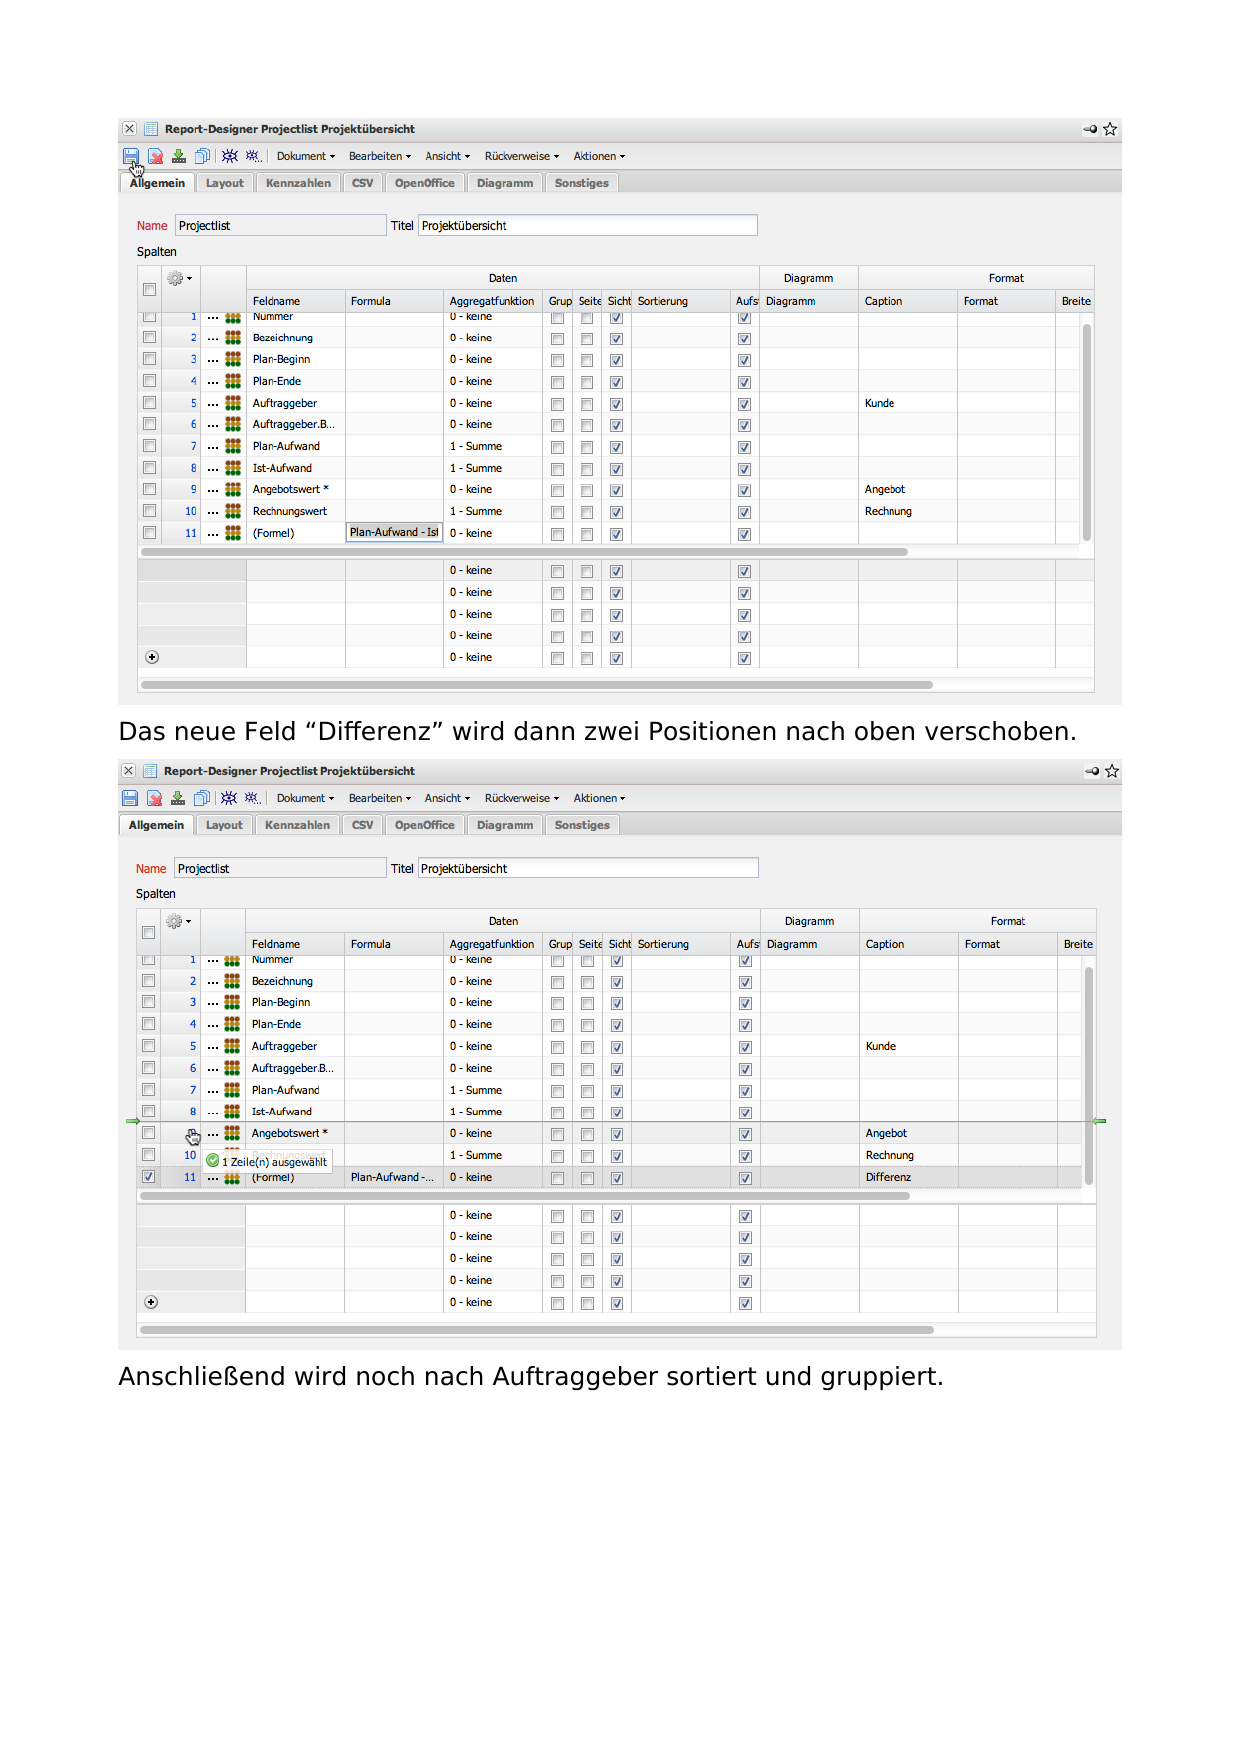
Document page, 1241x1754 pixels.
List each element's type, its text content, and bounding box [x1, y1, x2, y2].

text Anschließend wird noch nach Auftraggeber sortiert und gruppiert. [118, 1362, 1122, 1391]
picture [118, 759, 1123, 1350]
picture [118, 118, 1123, 705]
text Das neue Feld “Differenz” wird dann zwei Positionen nach oben verschoben. [118, 717, 1122, 747]
